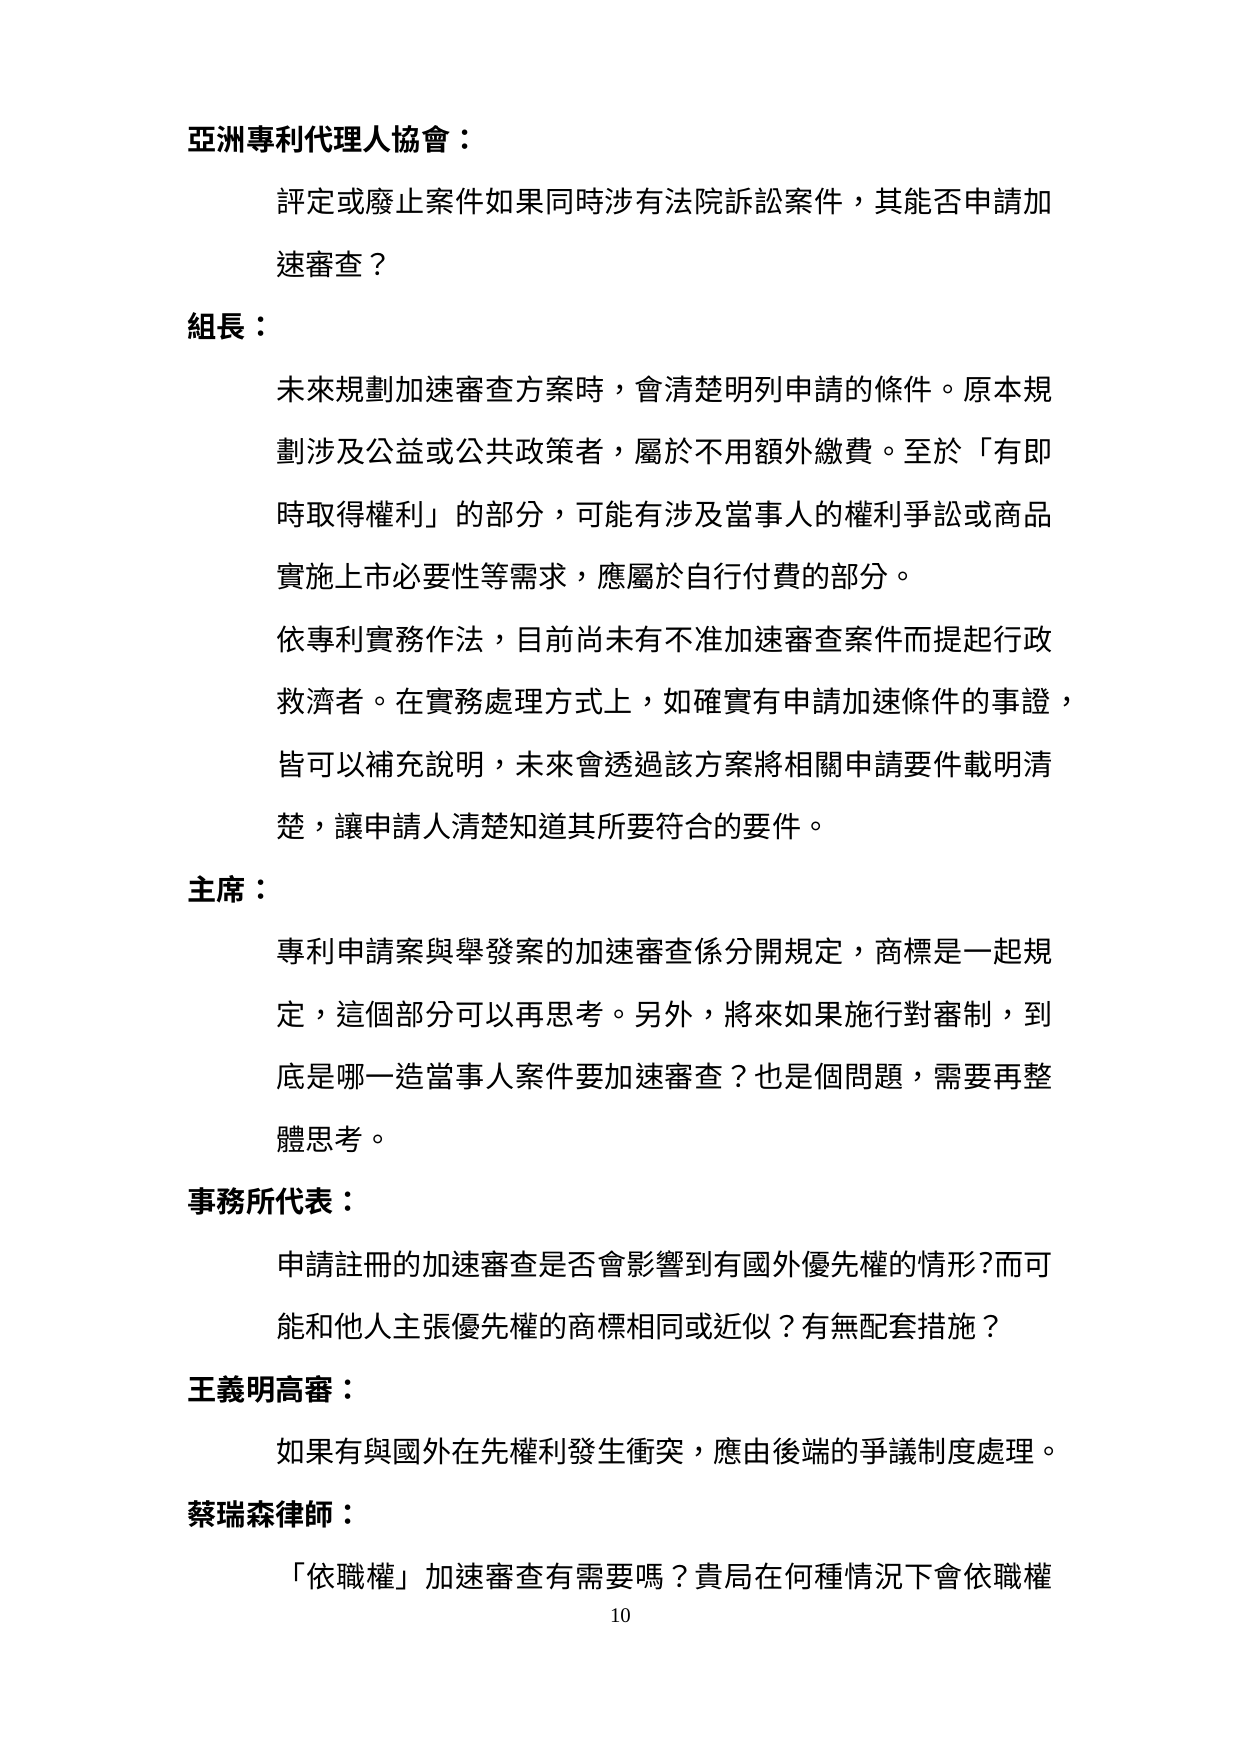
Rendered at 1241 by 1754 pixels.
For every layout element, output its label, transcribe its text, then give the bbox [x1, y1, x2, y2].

text 未來規劃加速審查方案時，會清楚明列申請的條件。原本規劃涉及公益或公共政策者，屬於不用額外繳費。至於「有即時取得權利」的部分，可能有涉及當事人的權利爭訟或商品實施上市必要性等需求，應屬於自行付費的部分。 [276, 346, 1053, 596]
text 「依職權」加速審查有需要嗎？貴局在何種情況下會依職權 [276, 1533, 1053, 1596]
text 王義明高審： [187, 1346, 1053, 1408]
text 亞洲專利代理人協會： [187, 96, 1053, 158]
text 事務所代表： [187, 1158, 1053, 1221]
text 蔡瑞森律師： [187, 1471, 1053, 1533]
text 申請註冊的加速審查是否會影響到有國外優先權的情形?而可能和他人主張優先權的商標相同或近似？有無配套措施？ [276, 1221, 1053, 1346]
text 專利申請案與舉發案的加速審查係分開規定，商標是一起規定，這個部分可以再思考。另外，將來如果施行對審制，到底是哪一造當事人案件要加速審查？也是個問題，需要再整體思考。 [276, 908, 1053, 1158]
text 依專利實務作法，目前尚未有不准加速審查案件而提起行政救濟者。在實務處理方式上，如確實有申請加速條件的事證，皆可以補充說明，未來會透過該方案將相關申請要件載明清楚，讓申請人清楚知道其所要符合的要件。 [276, 596, 1053, 846]
text 評定或廢止案件如果同時涉有法院訴訟案件，其能否申請加速審查？ [276, 158, 1053, 283]
text 如果有與國外在先權利發生衝突，應由後端的爭議制度處理。 [276, 1408, 1053, 1471]
text 主席： [187, 846, 1053, 908]
text 組長： [187, 283, 1053, 346]
